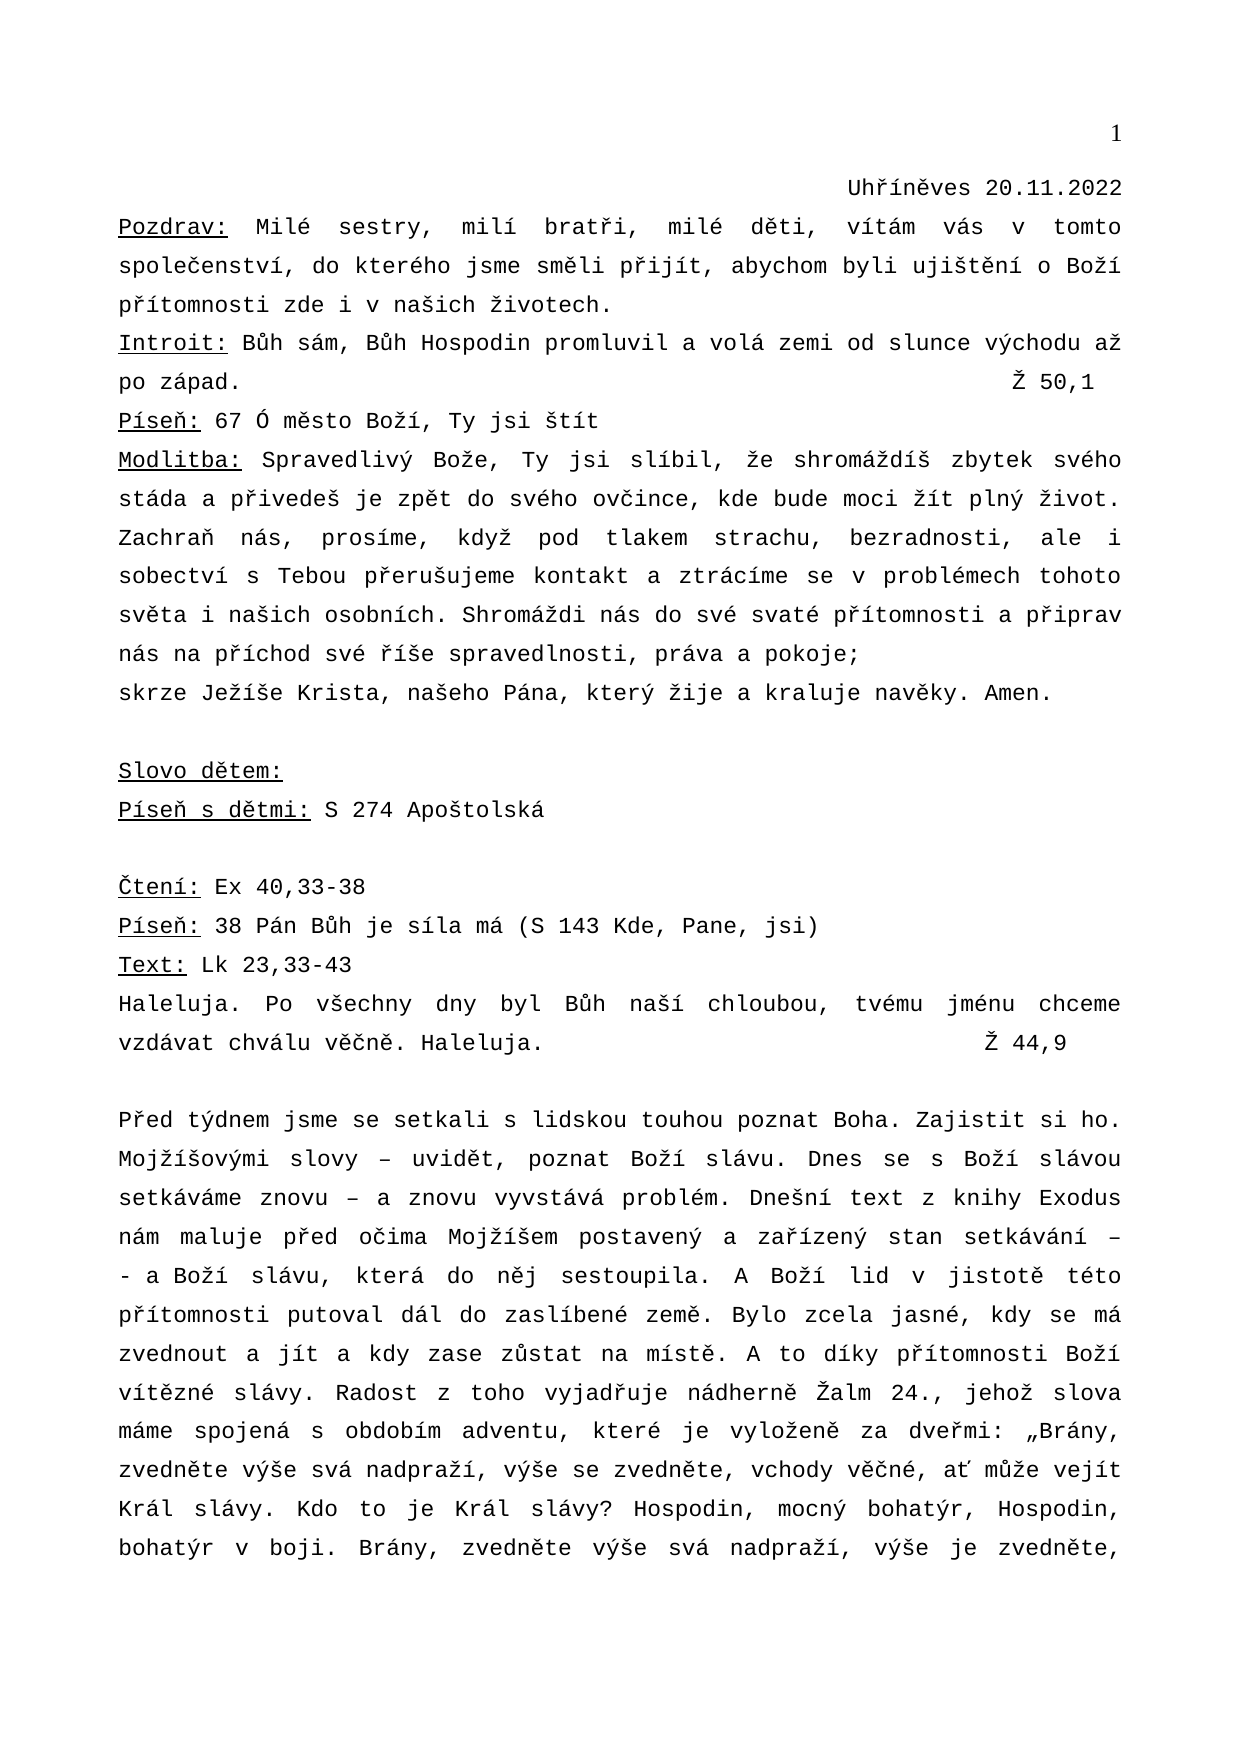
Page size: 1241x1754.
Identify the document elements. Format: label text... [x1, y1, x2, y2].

text Píseň s dětmi: S 274 Apoštolská [118, 798, 1122, 824]
text Haleluja. Po všechny dny byl Bůh naší chloubou, tvému jménu chceme vzdávat chválu věčně. Haleluja. Ž 44,9 [118, 992, 1122, 1057]
text Uhříněves 20.11.2022 [118, 176, 1122, 202]
text Slovo dětem: [118, 759, 1122, 785]
text Čtení: Ex 40,33-38 [118, 876, 1122, 902]
text Píseň: 67 Ó město Boží, Ty jsi štít [118, 409, 1122, 435]
text Píseň: 38 Pán Bůh je síla má (S 143 Kde, Pane, jsi) [118, 914, 1122, 941]
text Introit: Bůh sám, Bůh Hospodin promluvil a volá zemi od slunce východu až po západ. Ž 50,1 [118, 332, 1122, 397]
text Pozdrav: Milé sestry, milí bratři, milé děti, vítám vás v tomto společenství, do kterého jsme směli přijít, abychom byli ujištění o Boží přítomnosti zde i v našich životech. [118, 215, 1122, 319]
text skrze Ježíše Krista, našeho Pána, který žije a kraluje navěky. Amen. [118, 681, 1122, 707]
text Před týdnem jsme se setkali s lidskou touhou poznat Boha. Zajistit si ho. Mojžíšovými slovy – uvidět, poznat Boží slávu. Dnes se s Boží slávou setkáváme znovu – a znovu vyvstává problém. Dnešní text z knihy Exodus nám maluje před očima Mojžíšem postavený a zařízený stan setkávání – - a Boží slávu, která do něj sestoupila. A Boží lid v jistotě této přítomnosti putoval dál do zaslíbené země. Bylo zcela jasné, kdy se má zvednout a jít a kdy zase zůstat na místě. A to díky přítomnosti Boží vítězné slávy. Radost z toho vyjadřuje nádherně Žalm 24., jehož slova máme spojená s obdobím adventu, které je vyloženě za dveřmi: „Brány, zvedněte výše svá nadpraží, výše se zvedněte, vchody věčné, ať může vejít Král slávy. Kdo to je Král slávy? Hospodin, mocný bohatýr, Hospodin, bohatýr v boji. Brány, zvedněte výše svá nadpraží, výše je zvedněte, [118, 1109, 1122, 1562]
text Text: Lk 23,33-43 [118, 953, 1122, 979]
text Modlitba: Spravedlivý Bože, Ty jsi slíbil, že shromáždíš zbytek svého stáda a přivedeš je zpět do svého ovčince, kde bude moci žít plný život. Zachraň nás, prosíme, když pod tlakem strachu, bezradnosti, ale i sobectví s Tebou přerušujeme kontakt a ztrácíme se v problémech tohoto světa i našich osobních. Shromáždi nás do své svaté přítomnosti a připrav nás na příchod své říše spravedlnosti, práva a pokoje; [118, 448, 1122, 668]
